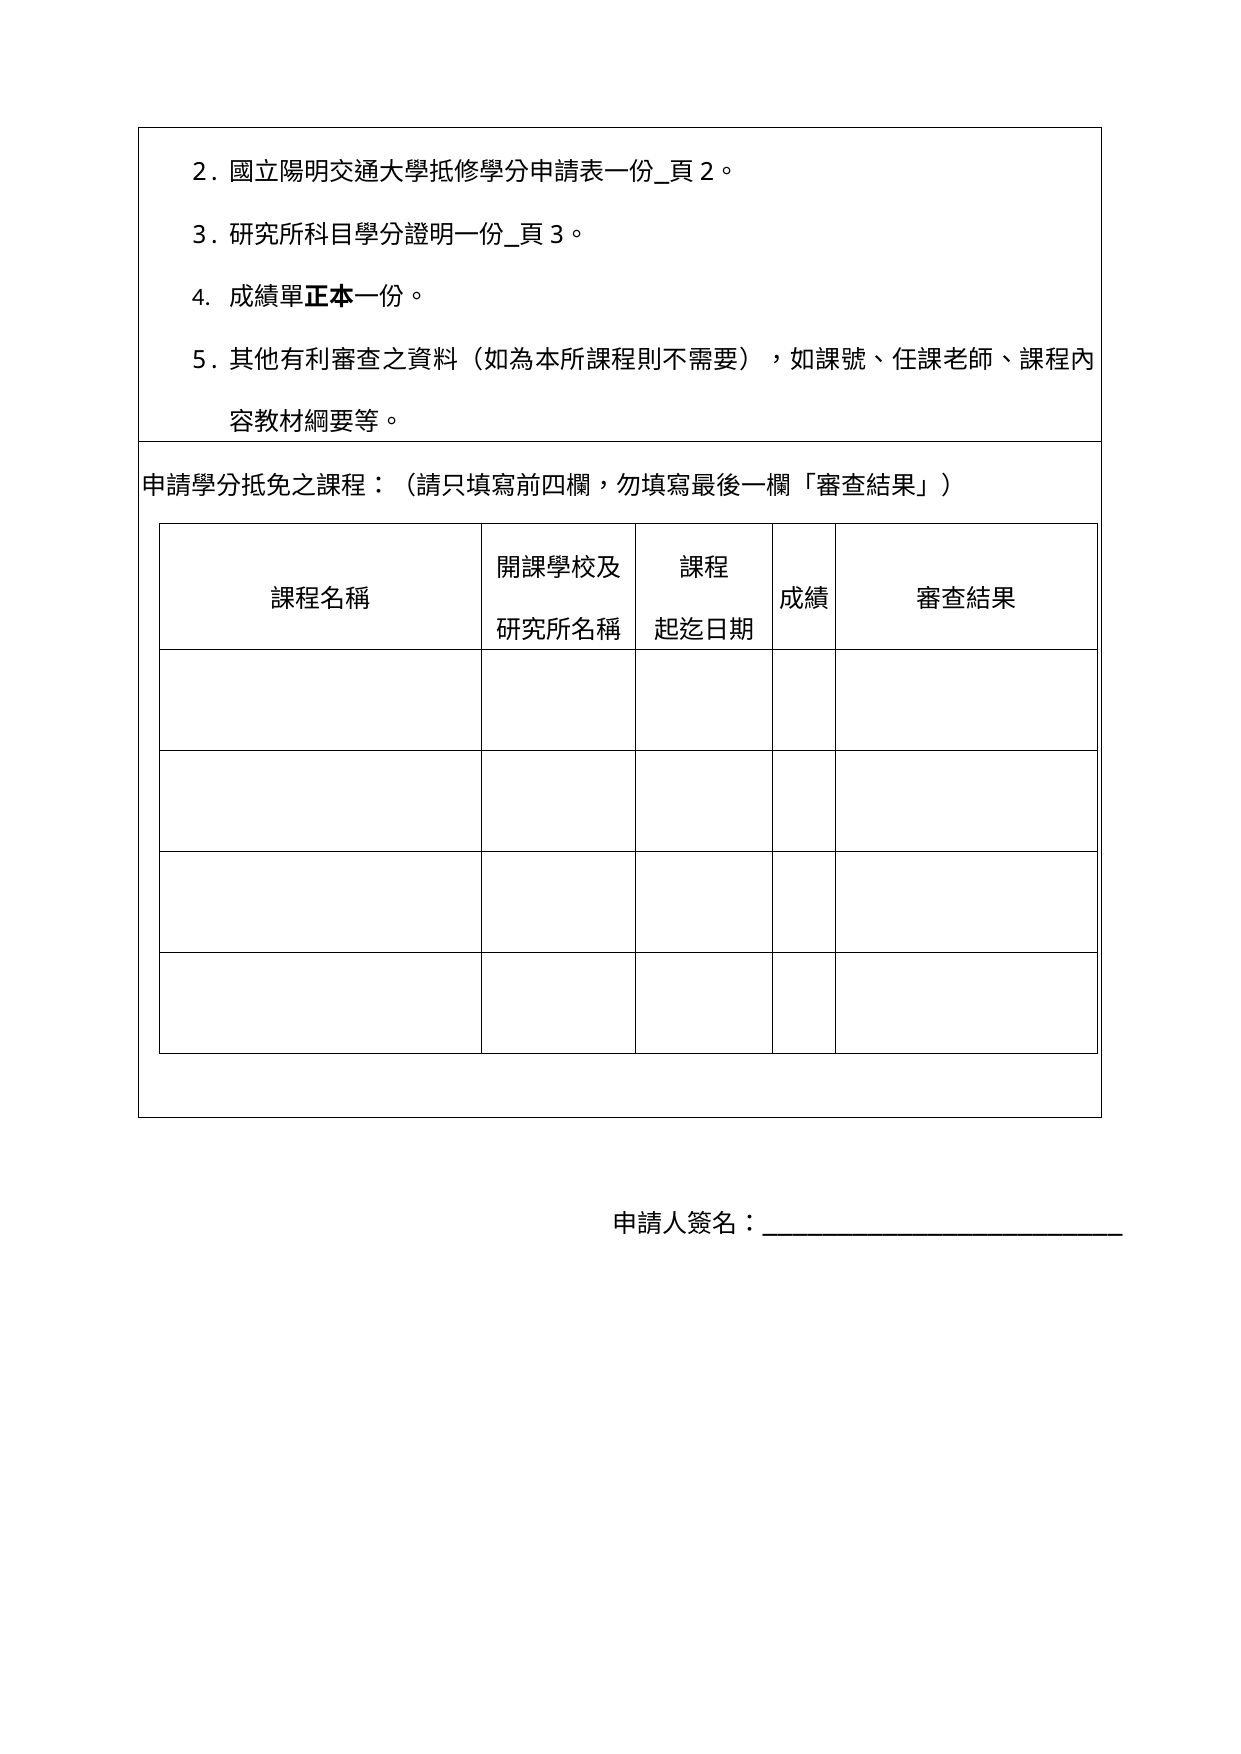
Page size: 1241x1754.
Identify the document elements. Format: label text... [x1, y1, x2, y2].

table_cell [636, 852, 772, 952]
table_cell 二、應繳交文件： 國立陽明交通大學智慧科學暨綠能學院研究所碩士班學分抵免申請表一份_頁1。 國立陽明交通大學抵修學分申請表一份_頁2。 研究所科目學分證明一份_頁3。 成績單正本一份。 其他有利審查之資料（如為本所課程則不需要），如課號、任課老師、課程內容教材綱要等。 [139, 128, 1101, 441]
table_header 成績 [773, 524, 835, 649]
table_cell [773, 650, 835, 750]
table_header 審查結果 [836, 524, 1097, 649]
table_cell [482, 953, 635, 1053]
table_header 課程名稱 [160, 524, 481, 649]
table_cell [836, 953, 1097, 1053]
table_cell [773, 751, 835, 851]
table_cell [636, 953, 772, 1053]
table_cell [773, 852, 835, 952]
table_cell [636, 751, 772, 851]
text 申請人簽名：________________________ [118, 1180, 1122, 1243]
table_cell [482, 852, 635, 952]
table_cell [636, 650, 772, 750]
table_cell 申請學分抵免之課程：（請只填寫前四欄，勿填寫最後一欄「審查結果」） [139, 442, 1101, 1117]
table_cell [836, 650, 1097, 750]
table_cell [160, 953, 481, 1053]
table_cell [836, 751, 1097, 851]
table_cell [482, 751, 635, 851]
table_cell [160, 650, 481, 750]
table_cell [836, 852, 1097, 952]
table_cell [160, 852, 481, 952]
table_header 開課學校及 研究所名稱 [482, 524, 635, 649]
table_cell [160, 751, 481, 851]
table_cell [482, 650, 635, 750]
table_cell [773, 953, 835, 1053]
table_header 課程 起迄日期 [636, 524, 772, 649]
